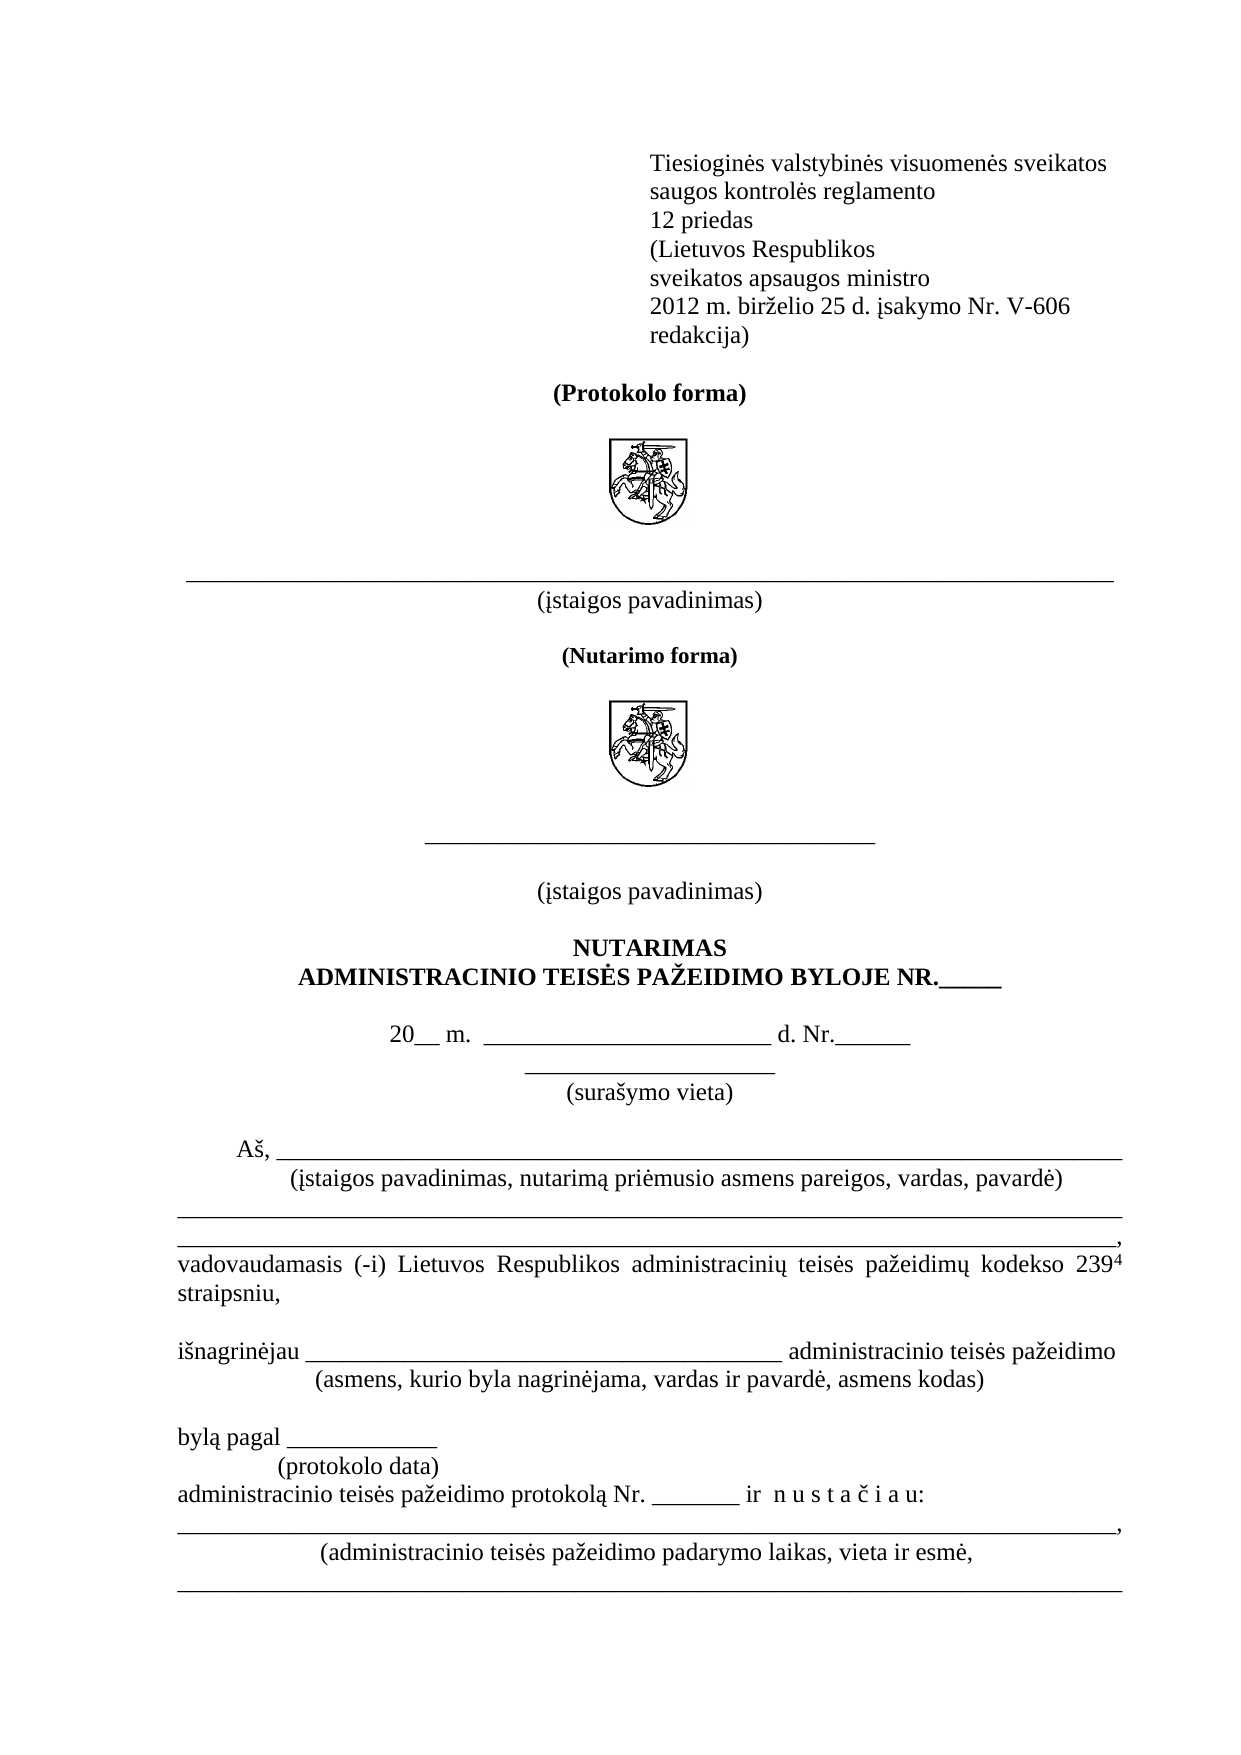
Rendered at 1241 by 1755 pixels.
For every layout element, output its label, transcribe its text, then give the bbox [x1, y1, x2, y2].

text 20__ m. _______________________ d. Nr.______ [177, 1019, 1122, 1048]
text (protokolo data) [177, 1451, 1122, 1479]
text _ [177, 1566, 1122, 1591]
text administracinio teisės pažeidimo protokolą Nr. _______ ir n u s t a č i a u: [177, 1479, 1122, 1508]
text 12 priedas [649, 205, 1122, 234]
text _ [177, 556, 1122, 585]
text (įstaigos pavadinimas, nutarimą priėmusio asmens pareigos, vardas, pavardė) [290, 1163, 1122, 1192]
text ____________________________________ [177, 818, 1122, 847]
text _ , [177, 1221, 1122, 1249]
text (surašymo vieta) [177, 1077, 1122, 1106]
text (Protokolo forma) [177, 378, 1122, 406]
text _ , [177, 1508, 1122, 1537]
text _ [177, 1192, 1122, 1217]
text vadovaudamasis (-i) Lietuvos Respublikos administracinių teisės pažeidimų kodekso 2394 straipsniu, [177, 1249, 1122, 1307]
text (Lietuvos Respublikos [649, 234, 1122, 263]
text 2012 m. birželio 25 d. įsakymo Nr. V-606 [649, 291, 1122, 320]
text ____________________ [177, 1048, 1122, 1077]
text Tiesioginės valstybinės visuomenės sveikatos [649, 148, 1122, 176]
text sveikatos apsaugos ministro [649, 263, 1122, 291]
text išnagrinėjau administracinio teisės pažeidimo [177, 1336, 1122, 1364]
text NUTARIMAS [177, 933, 1122, 962]
text redakcija) [649, 320, 1122, 349]
text (įstaigos pavadinimas) [177, 585, 1122, 613]
text saugos kontrolės reglamento [649, 176, 1122, 205]
text (Nutarimo forma) [177, 642, 1122, 669]
text ADMINISTRACINIO TEISĖS PAŽEIDIMO byloje NR._____ [177, 962, 1122, 991]
text Aš, [177, 1134, 1122, 1163]
text (administracinio teisės pažeidimo padarymo laikas, vieta ir esmė, [177, 1537, 1122, 1566]
text (įstaigos pavadinimas) [177, 876, 1122, 904]
text bylą pagal ____________ [177, 1422, 1122, 1451]
text (asmens, kurio byla nagrinėjama, vardas ir pavardė, asmens kodas) [177, 1364, 1122, 1393]
